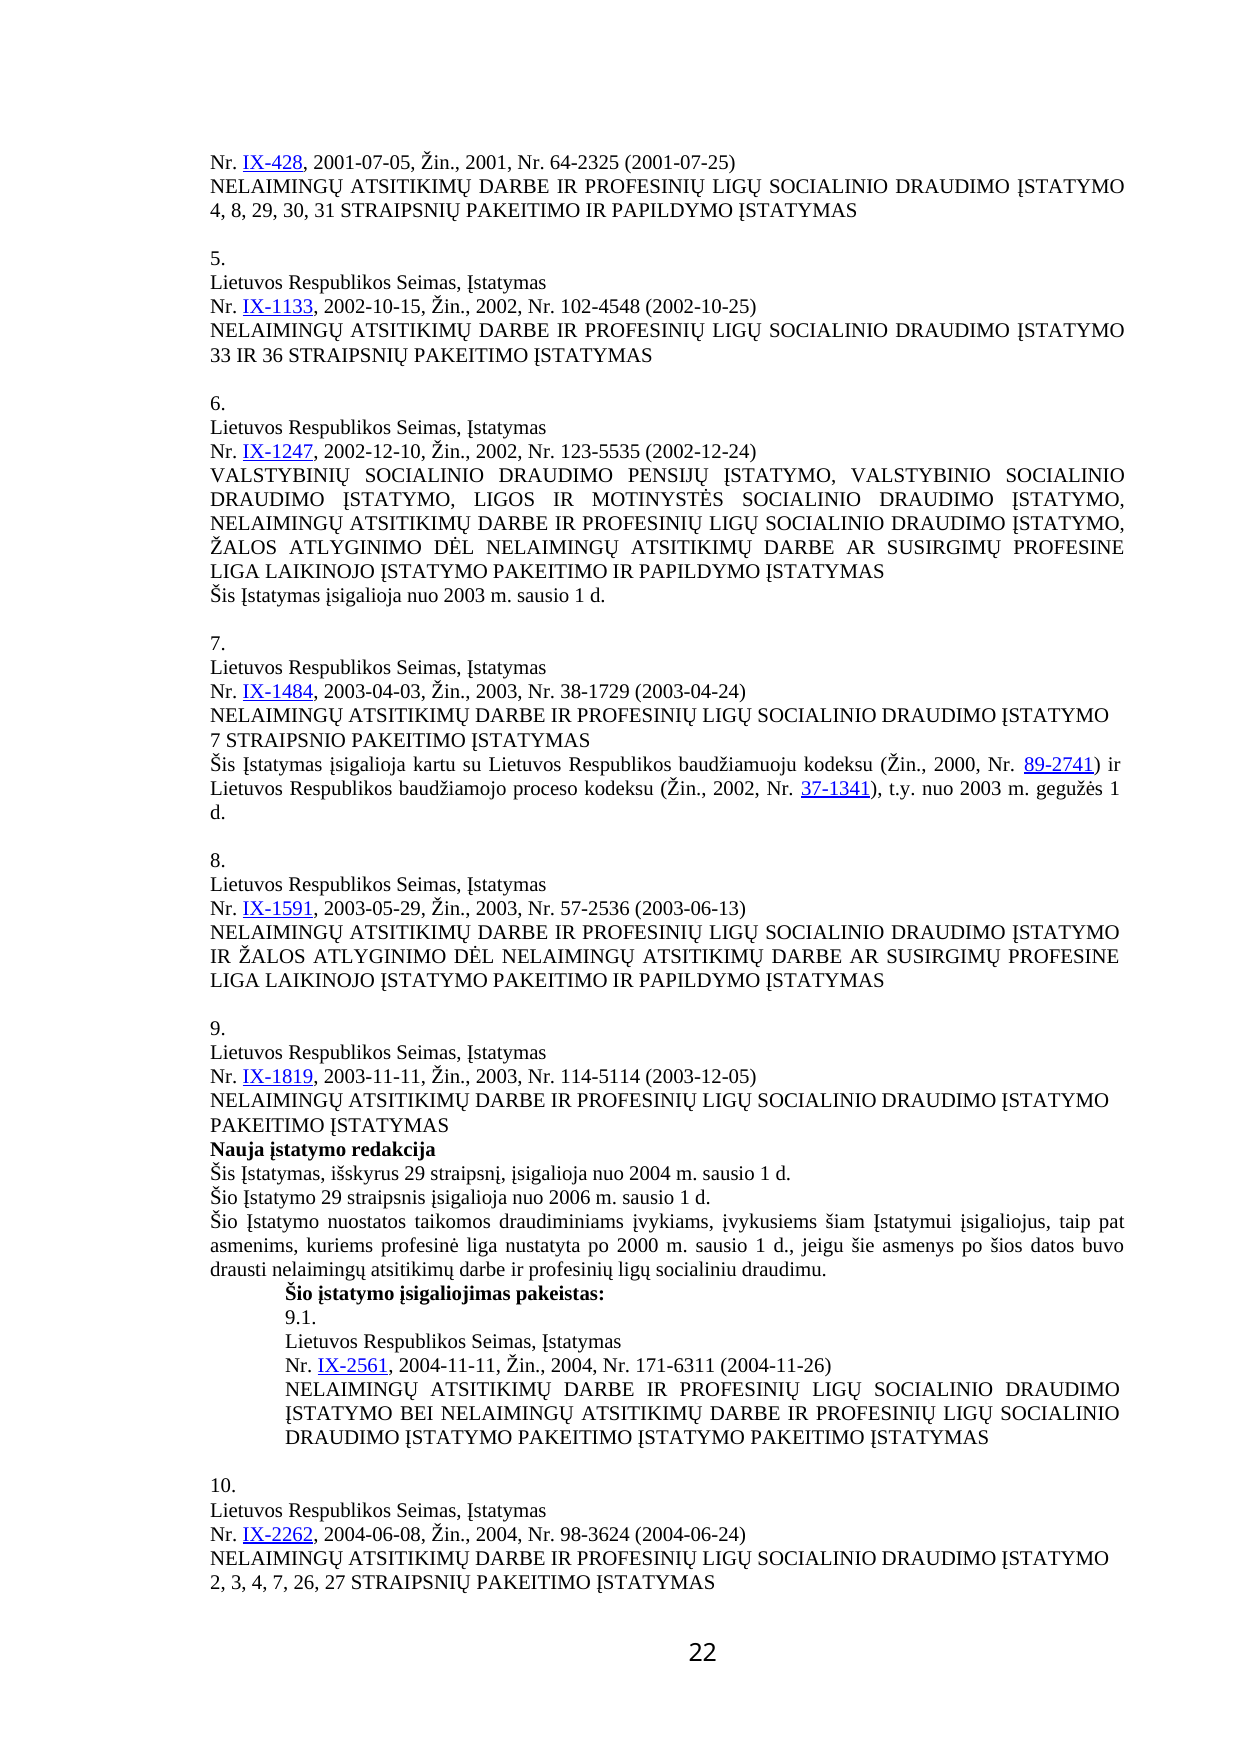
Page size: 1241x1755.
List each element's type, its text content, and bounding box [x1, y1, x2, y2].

text Lietuvos Respublikos Seimas, Įstatymas [210, 1040, 1120, 1064]
text Nr. IX-428, 2001-07-05, Žin., 2001, Nr. 64-2325 (2001-07-25) [210, 150, 1126, 174]
text Lietuvos Respublikos Seimas, Įstatymas [210, 415, 1126, 439]
text Šio Įstatymo nuostatos taikomos draudiminiams įvykiams, įvykusiems šiam Įstatymui įsigaliojus, taip pat asmenims, kuriems profesinė liga nustatyta po 2000 m. sausio 1 d., jeigu šie asmenys po šios datos buvo drausti nelaimingų atsitikimų darbe ir profesinių ligų socialiniu draudimu. [210, 1209, 1126, 1281]
text Lietuvos Respublikos Seimas, Įstatymas [210, 1329, 1120, 1353]
text Šio Įstatymo 29 straipsnis įsigalioja nuo 2006 m. sausio 1 d. [210, 1185, 1120, 1209]
text Lietuvos Respublikos Seimas, Įstatymas [210, 270, 1126, 294]
text Nauja įstatymo redakcija [210, 1137, 1120, 1161]
text 6. [210, 391, 1126, 415]
text Nr. IX-1247, 2002-12-10, Žin., 2002, Nr. 123-5535 (2002-12-24) [210, 439, 1126, 463]
text 7. [210, 631, 1120, 655]
text Nr. IX-1133, 2002-10-15, Žin., 2002, Nr. 102-4548 (2002-10-25) [210, 294, 1126, 318]
text NELAIMINGŲ ATSITIKIMŲ DARBE IR PROFESINIŲ LIGŲ SOCIALINIO DRAUDIMO ĮSTATYMO IR ŽALOS ATLYGINIMO DĖL NELAIMINGŲ ATSITIKIMŲ DARBE AR SUSIRGIMŲ PROFESINE LIGA LAIKINOJO ĮSTATYMO PAKEITIMO IR PAPILDYMO ĮSTATYMAS [210, 920, 1120, 992]
text NELAIMINGŲ ATSITIKIMŲ DARBE IR PROFESINIŲ LIGŲ SOCIALINIO DRAUDIMO ĮSTATYMO 7 STRAIPSNIO PAKEITIMO ĮSTATYMAS [210, 703, 1120, 752]
text NELAIMINGŲ ATSITIKIMŲ DARBE IR PROFESINIŲ LIGŲ SOCIALINIO DRAUDIMO ĮSTATYMO 2, 3, 4, 7, 26, 27 STRAIPSNIŲ PAKEITIMO ĮSTATYMAS [210, 1546, 1120, 1594]
text Nr. IX-1484, 2003-04-03, Žin., 2003, Nr. 38-1729 (2003-04-24) [210, 679, 1120, 703]
text 10. [210, 1473, 1120, 1497]
text Šis Įstatymas įsigalioja nuo 2003 m. sausio 1 d. [210, 583, 1126, 607]
text NELAIMINGŲ ATSITIKIMŲ DARBE IR PROFESINIŲ LIGŲ SOCIALINIO DRAUDIMO ĮSTATYMO 33 IR 36 STRAIPSNIŲ PAKEITIMO ĮSTATYMAS [210, 318, 1126, 367]
text 9.1. [210, 1305, 1120, 1329]
text Nr. IX-2561, 2004-11-11, Žin., 2004, Nr. 171-6311 (2004-11-26) [210, 1353, 1120, 1377]
text Lietuvos Respublikos Seimas, Įstatymas [210, 1497, 1120, 1522]
text Nr. IX-2262, 2004-06-08, Žin., 2004, Nr. 98-3624 (2004-06-24) [210, 1522, 1120, 1546]
text NELAIMINGŲ ATSITIKIMŲ DARBE IR PROFESINIŲ LIGŲ SOCIALINIO DRAUDIMO ĮSTATYMO BEI NELAIMINGŲ ATSITIKIMŲ DARBE IR PROFESINIŲ LIGŲ SOCIALINIO DRAUDIMO ĮSTATYMO PAKEITIMO ĮSTATYMO PAKEITIMO ĮSTATYMAS [285, 1377, 1120, 1449]
text VALSTYBINIŲ SOCIALINIO DRAUDIMO PENSIJŲ ĮSTATYMO, VALSTYBINIO SOCIALINIO DRAUDIMO ĮSTATYMO, LIGOS IR MOTINYSTĖS SOCIALINIO DRAUDIMO ĮSTATYMO, NELAIMINGŲ ATSITIKIMŲ DARBE IR PROFESINIŲ LIGŲ SOCIALINIO DRAUDIMO ĮSTATYMO, ŽALOS ATLYGINIMO DĖL NELAIMINGŲ ATSITIKIMŲ DARBE AR SUSIRGIMŲ PROFESINE LIGA LAIKINOJO ĮSTATYMO PAKEITIMO IR PAPILDYMO ĮSTATYMAS [210, 463, 1126, 583]
text 9. [210, 1016, 1120, 1040]
text NELAIMINGŲ ATSITIKIMŲ DARBE IR PROFESINIŲ LIGŲ SOCIALINIO DRAUDIMO ĮSTATYMO PAKEITIMO ĮSTATYMAS [210, 1088, 1120, 1137]
text Šis Įstatymas, išskyrus 29 straipsnį, įsigalioja nuo 2004 m. sausio 1 d. [210, 1161, 1120, 1185]
text Nr. IX-1591, 2003-05-29, Žin., 2003, Nr. 57-2536 (2003-06-13) [210, 896, 1120, 920]
text NELAIMINGŲ ATSITIKIMŲ DARBE IR PROFESINIŲ LIGŲ SOCIALINIO DRAUDIMO ĮSTATYMO 4, 8, 29, 30, 31 STRAIPSNIŲ PAKEITIMO IR PAPILDYMO ĮSTATYMAS [210, 174, 1126, 222]
text Lietuvos Respublikos Seimas, Įstatymas [210, 872, 1120, 896]
text Nr. IX-1819, 2003-11-11, Žin., 2003, Nr. 114-5114 (2003-12-05) [210, 1064, 1120, 1088]
text 5. [210, 246, 1126, 270]
text Šio įstatymo įsigaliojimas pakeistas: [210, 1281, 1120, 1305]
text 8. [210, 848, 1120, 872]
text Lietuvos Respublikos Seimas, Įstatymas [210, 655, 1120, 679]
text Šis Įstatymas įsigalioja kartu su Lietuvos Respublikos baudžiamuoju kodeksu (Žin., 2000, Nr. 89-2741) ir Lietuvos Respublikos baudžiamojo proceso kodeksu (Žin., 2002, Nr. 37-1341), t.y. nuo 2003 m. gegužės 1 d. [210, 752, 1120, 824]
